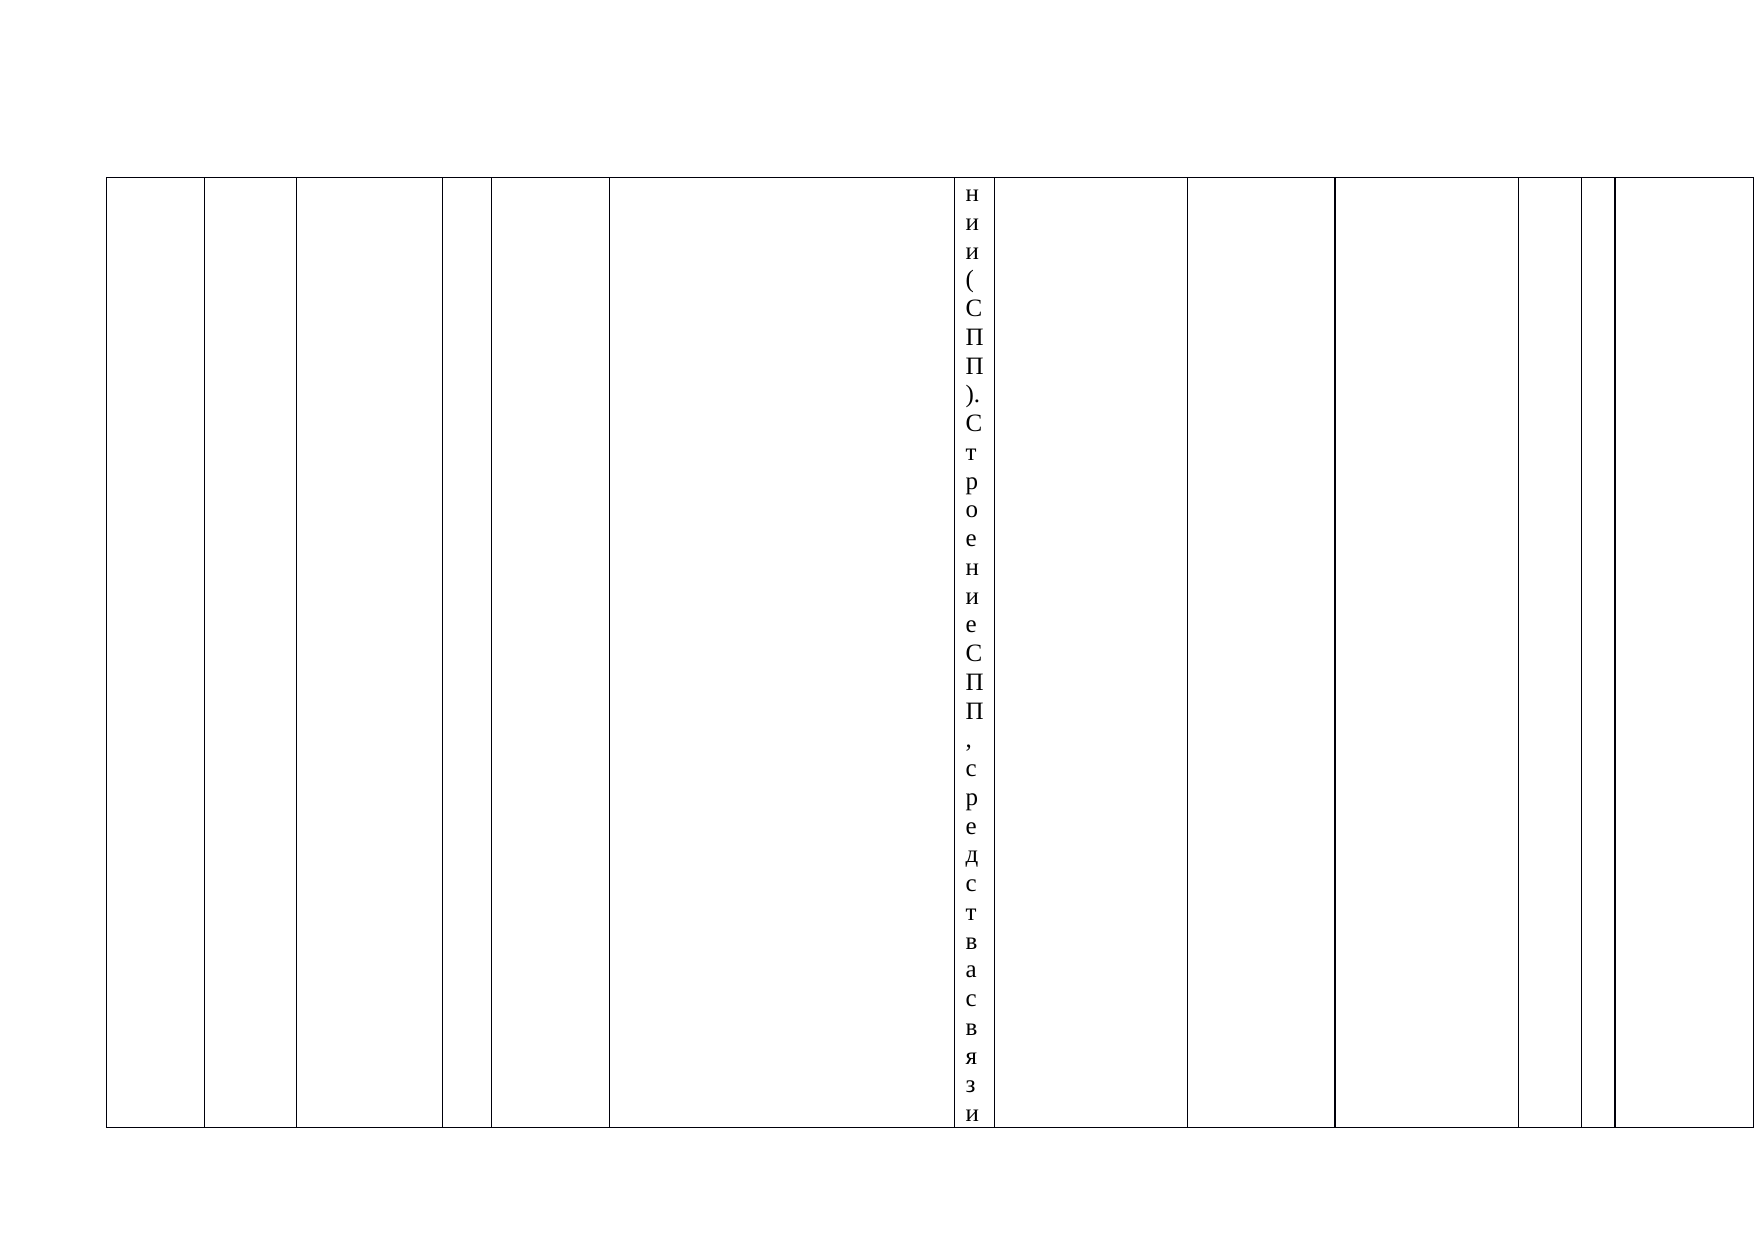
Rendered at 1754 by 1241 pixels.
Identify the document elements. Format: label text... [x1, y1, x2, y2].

table_cell [1519, 178, 1581, 1127]
table_cell [297, 178, 442, 1127]
table_cell [492, 178, 609, 1127]
table_cell [443, 178, 491, 1127]
table_cell [205, 178, 296, 1127]
table_cell [610, 178, 954, 1127]
table_cell [995, 178, 1187, 1127]
table_cell [1188, 178, 1334, 1127]
table_cell [107, 178, 204, 1127]
table_cell [1616, 178, 1753, 1127]
table_cell [1336, 178, 1518, 1127]
table_cell нии (СПП). Строение СПП, средства связи [955, 178, 994, 1127]
table_cell [1582, 178, 1614, 1127]
